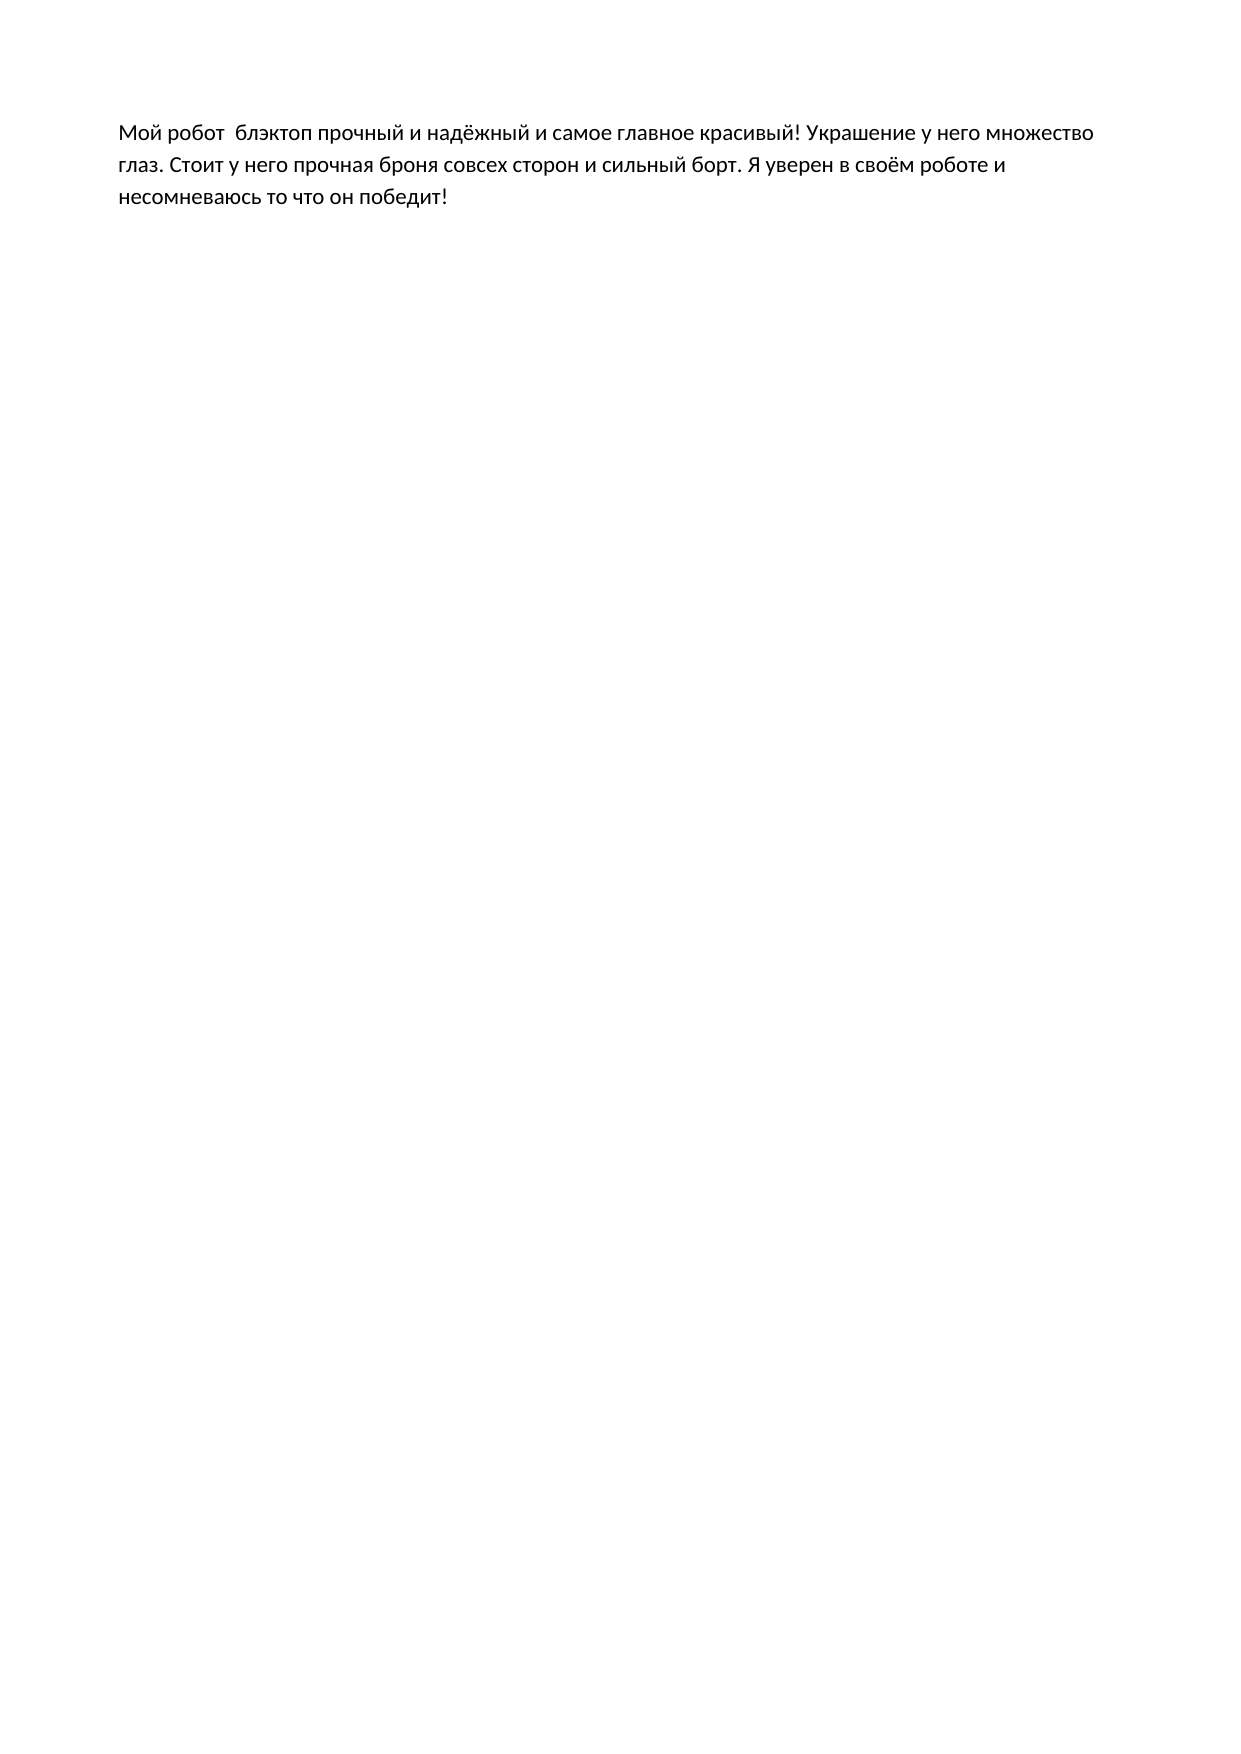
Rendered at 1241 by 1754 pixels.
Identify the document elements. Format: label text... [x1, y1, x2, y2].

text Мой робот блэктоп прочный и надёжный и самое главное красивый! Украшение у него множество глаз. Стоит у него прочная броня совсех сторон и сильный борт. Я уверен в своём роботе и несомневаюсь то что он победит! [118, 118, 1122, 211]
